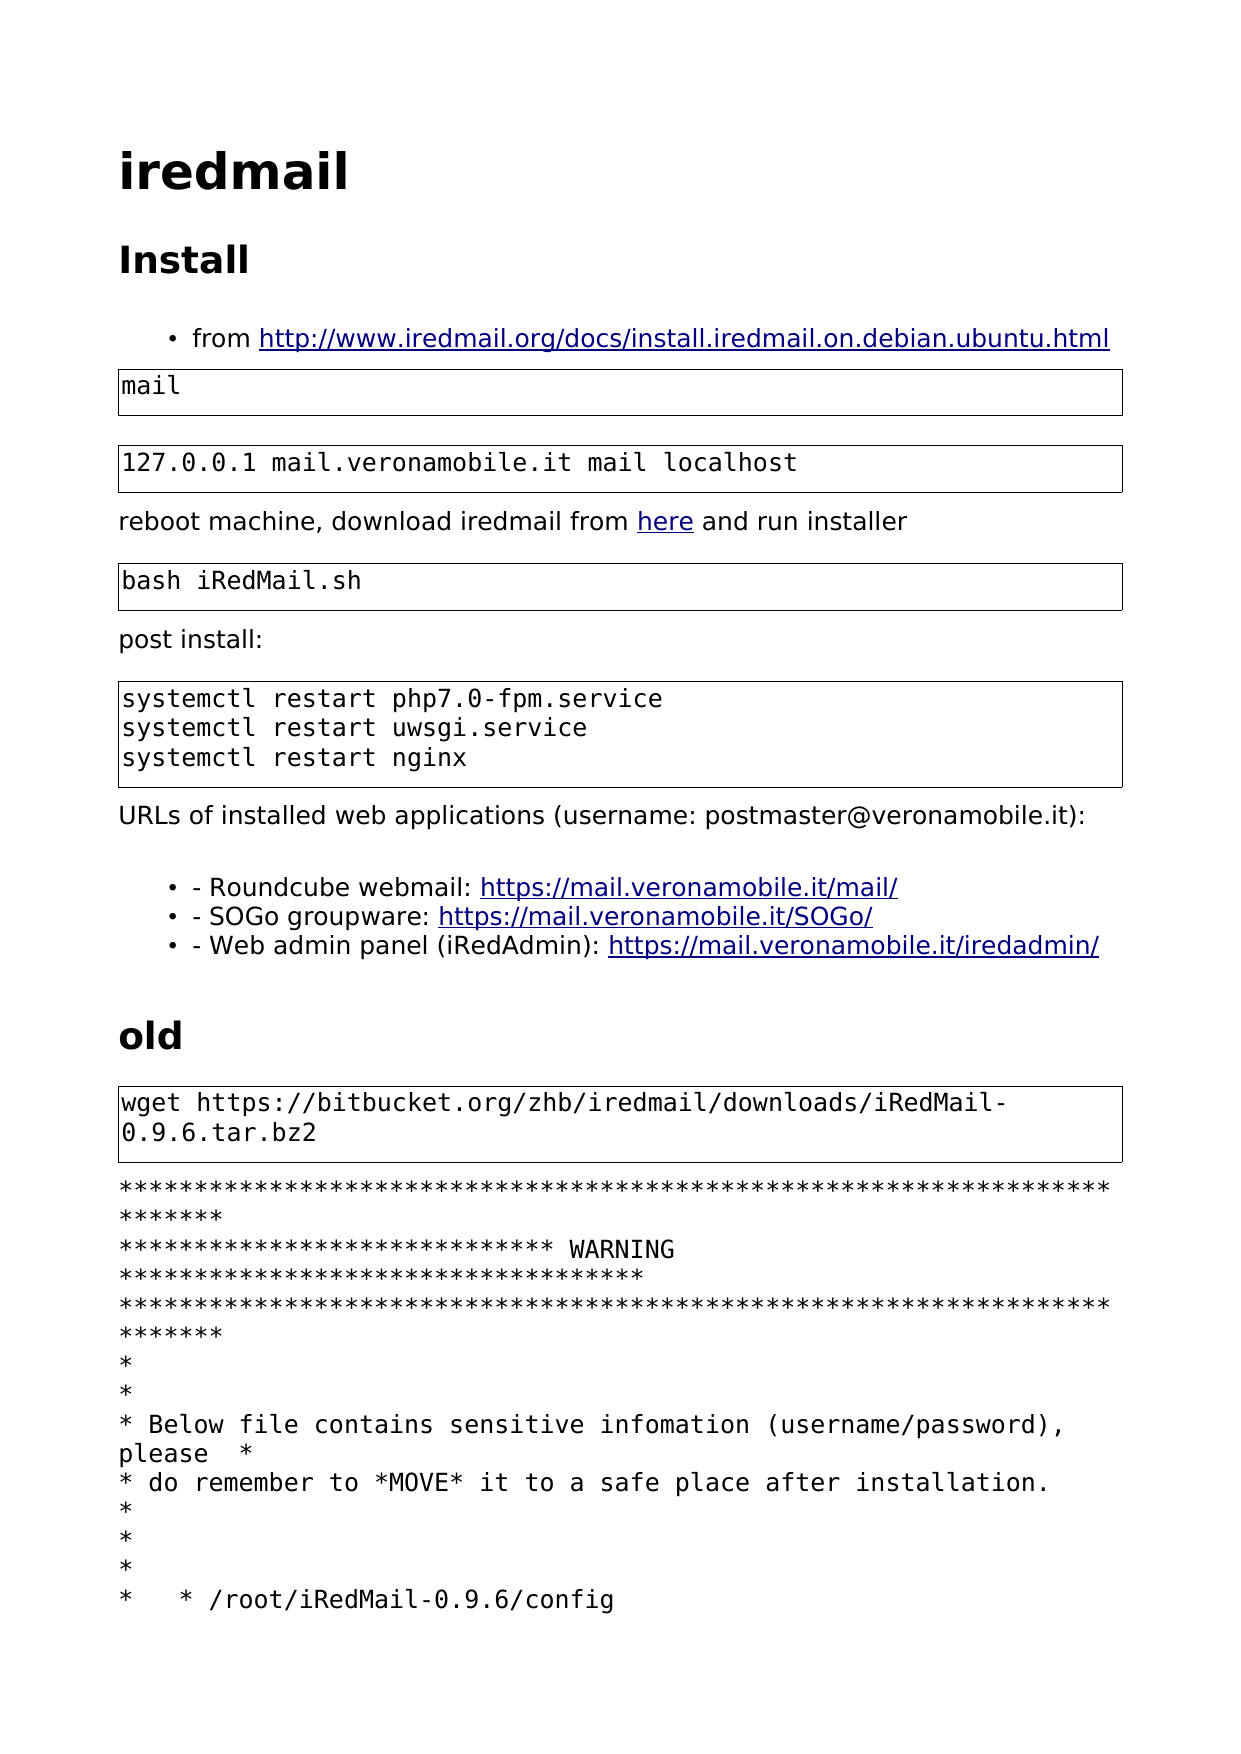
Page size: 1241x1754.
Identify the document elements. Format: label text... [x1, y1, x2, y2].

table_header wget https://bitbucket.org/zhb/iredmail/downloads/iRedMail-0.9.6.tar.bz2 [119, 1087, 1122, 1162]
table_header 127.0.0.1 mail.veronamobile.it mail localhost [119, 446, 1122, 492]
text post install: [118, 625, 1122, 654]
text URLs of installed web applications (username: postmaster@veronamobile.it): [118, 802, 1122, 831]
table_header bash iRedMail.sh [119, 564, 1122, 610]
text ************************************************************************* ***************************** WARNING *********************************** ************************************************************************* * * * Below file contains sensitive infomation (username/password), please * * do remember to *MOVE* it to a safe place after installation. * * * * * /root/iRedMail-0.9.6/config [118, 1177, 1122, 1614]
list - Web admin panel (iRedAdmin): https://mail.veronamobile.it/iredadmin/ [177, 931, 1122, 960]
subtitle Install [118, 239, 1122, 282]
subtitle old [118, 1015, 1122, 1058]
list from http://www.iredmail.org/docs/install.iredmail.on.debian.ubuntu.html [177, 324, 1122, 354]
table_header systemctl restart php7.0-fpm.service systemctl restart uwsgi.service systemctl restart nginx [119, 682, 1122, 787]
subtitle iredmail [118, 143, 1122, 201]
text reboot machine, download iredmail from here and run installer [118, 507, 1122, 536]
list - Roundcube webmail: https://mail.veronamobile.it/mail/ [177, 873, 1122, 902]
table_header mail [119, 370, 1122, 415]
list - SOGo groupware: https://mail.veronamobile.it/SOGo/ [177, 902, 1122, 931]
